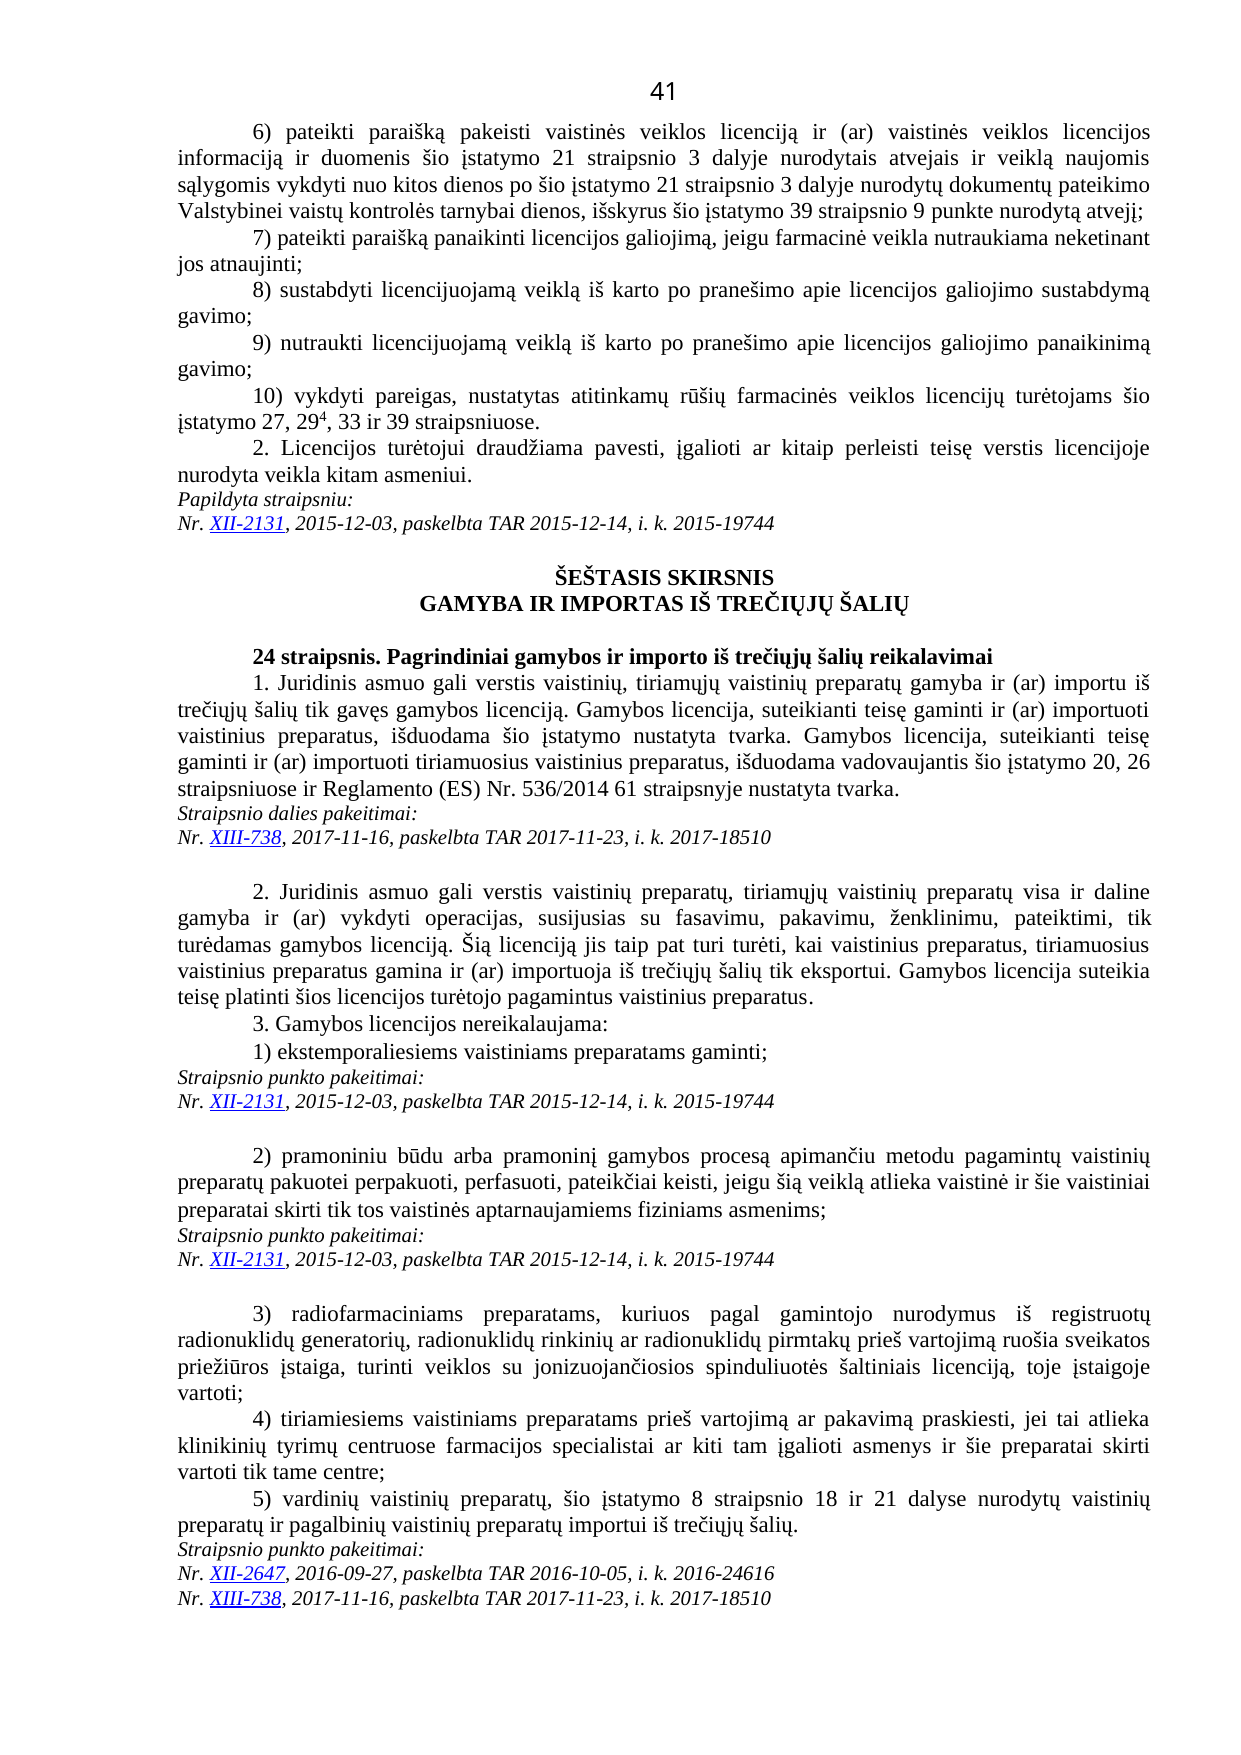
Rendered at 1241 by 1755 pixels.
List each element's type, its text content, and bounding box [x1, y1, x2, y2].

text 4) tiriamiesiems vaistiniams preparatams prieš vartojimą ar pakavimą praskiesti, jei tai atlieka klinikinių tyrimų centruose farmacijos specialistai ar kiti tam įgalioti asmenys ir šie preparatai skirti vartoti tik tame centre; [177, 1406, 1152, 1484]
text 1) ekstemporaliesiems vaistiniams preparatams gaminti; [177, 1036, 1152, 1065]
text 2) pramoniniu būdu arba pramoninį gamybos procesą apimančiu metodu pagamintų vaistinių preparatų pakuotei perpakuoti, perfasuoti, pateikčiai keisti, jeigu šią veiklą atlieka vaistinė ir šie vaistiniai preparatai skirti tik tos vaistinės aptarnaujamiems fiziniams asmenims; [177, 1142, 1152, 1223]
text Straipsnio punkto pakeitimai: [177, 1537, 1152, 1561]
text 24 straipsnis. Pagrindiniai gamybos ir importo iš trečiųjų šalių reikalavimai [177, 643, 1152, 669]
text 2. Licencijos turėtojui draudžiama pavesti, įgalioti ar kitaip perleisti teisę verstis licencijoje nurodyta veikla kitam asmeniui. [177, 434, 1152, 487]
text Nr. XII-2647, 2016-09-27, paskelbta TAR 2016-10-05, i. k. 2016-24616 [177, 1561, 1152, 1585]
text 2. Juridinis asmuo gali verstis vaistinių preparatų, tiriamųjų vaistinių preparatų visa ir daline gamyba ir (ar) vykdyti operacijas, susijusias su fasavimu, pakavimu, ženklinimu, pateiktimi, tik turėdamas gamybos licenciją. Šią licenciją jis taip pat turi turėti, kai vaistinius preparatus, tiriamuosius vaistinius preparatus gamina ir (ar) importuoja iš trečiųjų šalių tik eksportui. Gamybos licencija suteikia teisę platinti šios licencijos turėtojo pagamintus vaistinius preparatus. [177, 878, 1152, 1010]
text 9) nutraukti licencijuojamą veiklą iš karto po pranešimo apie licencijos galiojimo panaikinimą gavimo; [177, 329, 1152, 382]
text 10) vykdyti pareigas, nustatytas atitinkamų rūšių farmacinės veiklos licencijų turėtojams šio įstatymo 27, 294, 33 ir 39 straipsniuose. [177, 382, 1152, 434]
text 1. Juridinis asmuo gali verstis vaistinių, tiriamųjų vaistinių preparatų gamyba ir (ar) importu iš trečiųjų šalių tik gavęs gamybos licenciją. Gamybos licencija, suteikianti teisę gaminti ir (ar) importuoti vaistinius preparatus, išduodama šio įstatymo nustatyta tvarka. Gamybos licencija, suteikianti teisę gaminti ir (ar) importuoti tiriamuosius vaistinius preparatus, išduodama vadovaujantis šio įstatymo 20, 26 straipsniuose ir Reglamento (ES) Nr. 536/2014 61 straipsnyje nustatyta tvarka. [177, 669, 1152, 801]
text 3. Gamybos licencijos nereikalaujama: [177, 1010, 1152, 1036]
text 5) vardinių vaistinių preparatų, šio įstatymo 8 straipsnio 18 ir 21 dalyse nurodytų vaistinių preparatų ir pagalbinių vaistinių preparatų importui iš trečiųjų šalių. [177, 1484, 1152, 1537]
text GAMYBA IR IMPORTAS IŠ TreČIŲJŲ ŠALIŲ [177, 590, 1152, 617]
text 7) pateikti paraišką panaikinti licencijos galiojimą, jeigu farmacinė veikla nutraukiama neketinant jos atnaujinti; [177, 223, 1152, 276]
text 6) pateikti paraišką pakeisti vaistinės veiklos licenciją ir (ar) vaistinės veiklos licencijos informaciją ir duomenis šio įstatymo 21 straipsnio 3 dalyje nurodytais atvejais ir veiklą naujomis sąlygomis vykdyti nuo kitos dienos po šio įstatymo 21 straipsnio 3 dalyje nurodytų dokumentų pateikimo Valstybinei vaistų kontrolės tarnybai dienos, išskyrus šio įstatymo 39 straipsnio 9 punkte nurodytą atvejį; [177, 118, 1152, 223]
text 3) radiofarmaciniams preparatams, kuriuos pagal gamintojo nurodymus iš registruotų radionuklidų generatorių, radionuklidų rinkinių ar radionuklidų pirmtakų prieš vartojimą ruošia sveikatos priežiūros įstaiga, turinti veiklos su jonizuojančiosios spinduliuotės šaltiniais licenciją, toje įstaigoje vartoti; [177, 1300, 1152, 1406]
text Nr. XII-2131, 2015-12-03, paskelbta TAR 2015-12-14, i. k. 2015-19744 [177, 1247, 1152, 1271]
text ŠEŠTASIS skIRSNIS [177, 564, 1152, 590]
text Straipsnio punkto pakeitimai: [177, 1223, 1152, 1247]
text 8) sustabdyti licencijuojamą veiklą iš karto po pranešimo apie licencijos galiojimo sustabdymą gavimo; [177, 276, 1152, 329]
text Straipsnio punkto pakeitimai: [177, 1065, 1152, 1089]
text Straipsnio dalies pakeitimai: [177, 801, 1152, 825]
text Nr. XIII-738, 2017-11-16, paskelbta TAR 2017-11-23, i. k. 2017-18510 [177, 1585, 1152, 1609]
text Nr. XII-2131, 2015-12-03, paskelbta TAR 2015-12-14, i. k. 2015-19744 [177, 1089, 1152, 1113]
text Papildyta straipsniu: [177, 487, 1152, 511]
text Nr. XII-2131, 2015-12-03, paskelbta TAR 2015-12-14, i. k. 2015-19744 [177, 511, 1152, 535]
text Nr. XIII-738, 2017-11-16, paskelbta TAR 2017-11-23, i. k. 2017-18510 [177, 825, 1152, 849]
